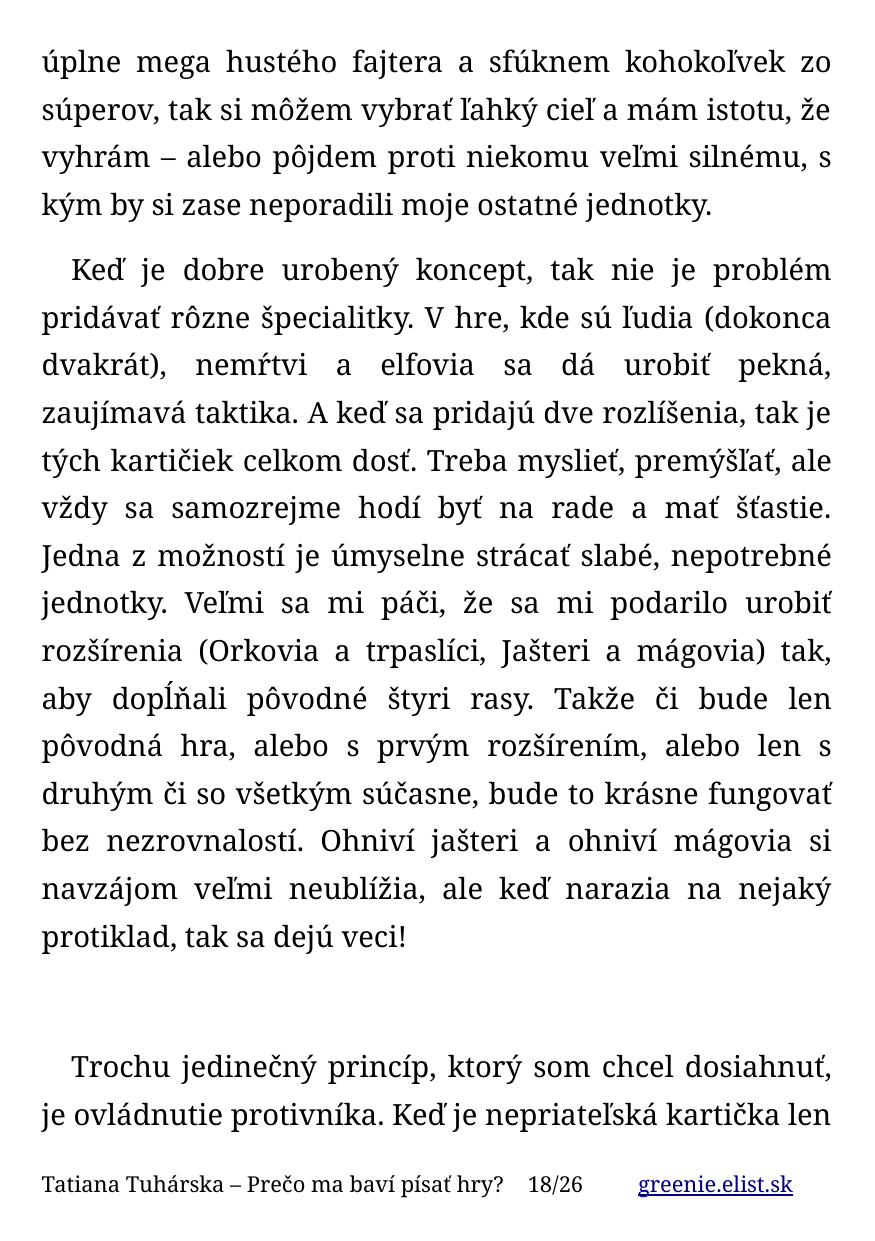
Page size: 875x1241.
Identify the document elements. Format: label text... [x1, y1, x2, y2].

text Keď je dobre urobený koncept, tak nie je problém pridávať rôzne špecialitky. V hre, kde sú ľudia (dokonca dvakrát), nemŕtvi a elfovia sa dá urobiť pekná, zaujímavá taktika. A keď sa pridajú dve rozlíšenia, tak je tých kartičiek celkom dosť. Treba myslieť, premýšľať, ale vždy sa samozrejme hodí byť na rade a mať šťastie. Jedna z možností je úmyselne strácať slabé, nepotrebné jednotky. Veľmi sa mi páči, že sa mi podarilo urobiť rozšírenia (Orkovia a trpaslíci, Jašteri a mágovia) tak, aby dopĺňali pôvodné štyri rasy. Takže či bude len pôvodná hra, alebo s prvým rozšírením, alebo len s druhým či so všetkým súčasne, bude to krásne fungovať bez nezrovnalostí. Ohniví jašteri a ohniví mágovia si navzájom veľmi neublížia, ale keď narazia na nejaký protiklad, tak sa dejú veci! [41, 249, 833, 956]
text úplne mega hustého fajtera a sfúknem kohokoľvek zo súperov, tak si môžem vybrať ľahký cieľ a mám istotu, že vyhrám – alebo pôjdem proti niekomu veľmi silnému, s kým by si zase neporadili moje ostatné jednotky. [41, 41, 833, 224]
text Trochu jedinečný princíp, ktorý som chcel dosiahnuť, je ovládnutie protivníka. Keď je nepriateľská kartička len [41, 1047, 833, 1134]
